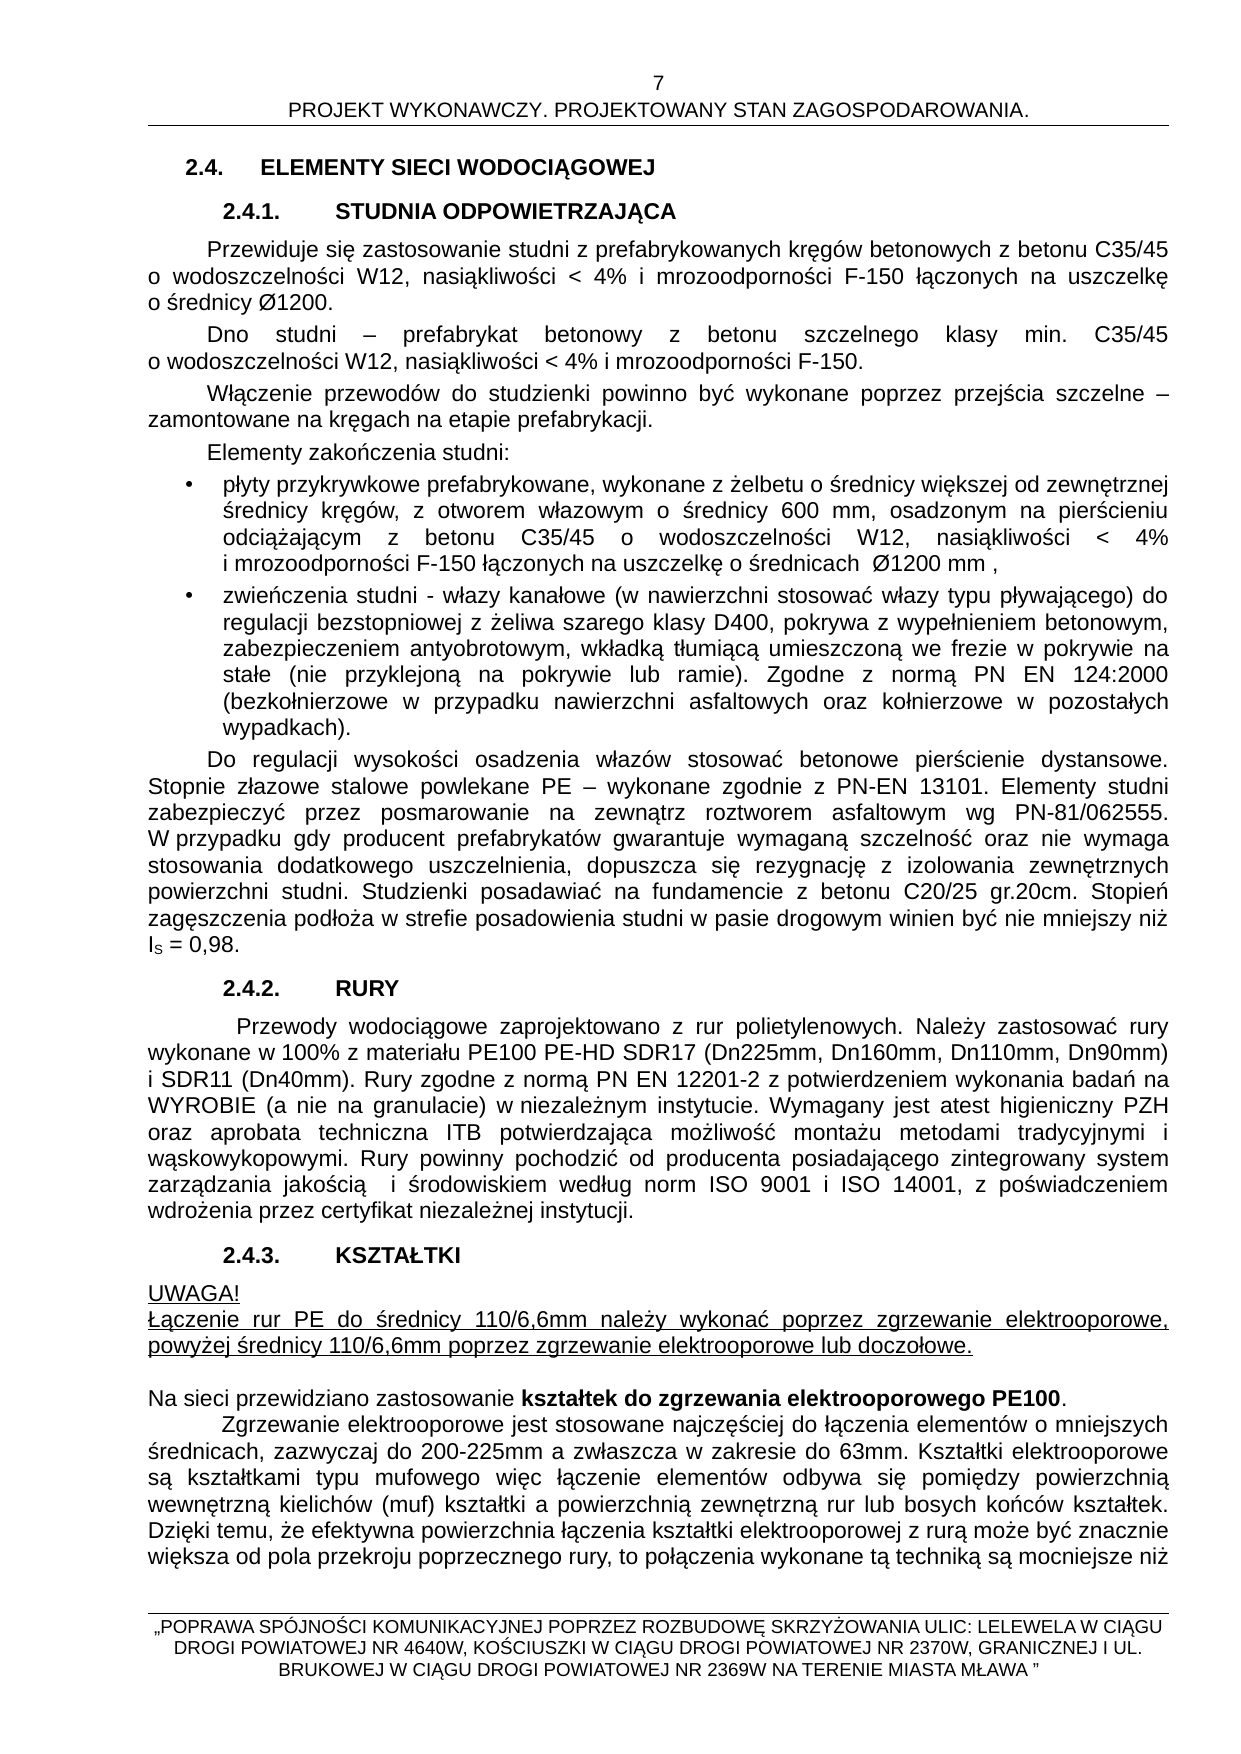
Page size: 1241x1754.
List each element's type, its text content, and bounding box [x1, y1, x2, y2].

text Łączenie rur PE do średnicy 110/6,6mm należy wykonać poprzez zgrzewanie elektrooporowe, [148, 1306, 1169, 1329]
text Na sieci przewidziano zastosowanie kształtek do zgrzewania elektrooporowego PE100. [148, 1385, 1169, 1411]
text UWAGA! [148, 1280, 1169, 1306]
subtitle KSZTAŁTKI [223, 1242, 1169, 1268]
text Przewody wodociągowe zaprojektowano z rur polietylenowych. Należy zastosować rury wykonane w 100% z materiału PE100 PE-HD SDR17 (Dn225mm, Dn160mm, Dn110mm, Dn90mm) i SDR11 (Dn40mm). Rury zgodne z normą PN EN 12201-2 z potwierdzeniem wykonania badań na WYROBIE (a nie na granulacie) w niezależnym instytucie. Wymagany jest atest higieniczny PZH oraz aprobata techniczna ITB potwierdzająca możliwość montażu metodami tradycyjnymi i wąskowykopowymi. Rury powinny pochodzić od producenta posiadającego zintegrowany system zarządzania jakością i środowiskiem według norm ISO 9001 i ISO 14001, z poświadczeniem wdrożenia przez certyfikat niezależnej instytucji. [148, 1013, 1169, 1224]
text Do regulacji wysokości osadzenia włazów stosować betonowe pierścienie dystansowe. Stopnie złazowe stalowe powlekane PE – wykonane zgodnie z PN-EN 13101. Elementy studni zabezpieczyć przez posmarowanie na zewnątrz roztworem asfaltowym wg PN-81/062555. W przypadku gdy producent prefabrykatów gwarantuje wymaganą szczelność oraz nie wymaga stosowania dodatkowego uszczelnienia, dopuszcza się rezygnację z izolowania zewnętrznych powierzchni studni. Studzienki posadawiać na fundamencie z betonu C20/25 gr.20cm. Stopień zagęszczenia podłoża w strefie posadowienia studni w pasie drogowym winien być nie mniejszy niż IS = 0,98. [148, 746, 1169, 957]
subtitle RURY [223, 975, 1169, 1001]
list zwieńczenia studni - włazy kanałowe (w nawierzchni stosować włazy typu pływającego) do regulacji bezstopniowej z żeliwa szarego klasy D400, pokrywa z wypełnieniem betonowym, zabezpieczeniem antyobrotowym, wkładką tłumiącą umieszczoną we frezie w pokrywie na stałe (nie przyklejoną na pokrywie lub ramie). Zgodne z normą PN EN 124:2000 (bezkołnierzowe w przypadku nawierzchni asfaltowych oraz kołnierzowe w pozostałych wypadkach). [185, 582, 1169, 740]
text Zgrzewanie elektrooporowe jest stosowane najczęściej do łączenia elementów o mniejszych średnicach, zazwyczaj do 200-225mm a zwłaszcza w zakresie do 63mm. Kształtki elektrooporowe są kształtkami typu mufowego więc łączenie elementów odbywa się pomiędzy powierzchnią wewnętrzną kielichów (muf) kształtki a powierzchnią zewnętrzną rur lub bosych końców kształtek. Dzięki temu, że efektywna powierzchnia łączenia kształtki elektrooporowej z rurą może być znacznie większa od pola przekroju poprzecznego rury, to połączenia wykonane tą techniką są mocniejsze niż [148, 1411, 1169, 1569]
text Elementy zakończenia studni: [148, 439, 1169, 465]
text Przewiduje się zastosowanie studni z prefabrykowanych kręgów betonowych z betonu C35/45 o wodoszczelności W12, nasiąkliwości < 4% i mrozoodporności F-150 łączonych na uszczelkę o średnicy Ø1200. [148, 236, 1169, 315]
subtitle STUDNIA ODPOWIETRZAJĄCA [223, 198, 1169, 224]
text Dno studni – prefabrykat betonowy z betonu szczelnego klasy min. C35/45 o wodoszczelności W12, nasiąkliwości < 4% i mrozoodporności F-150. [148, 321, 1169, 374]
text powyżej średnicy 110/6,6mm poprzez zgrzewanie elektrooporowe lub doczołowe. [148, 1330, 1169, 1359]
subtitle ELEMENTY SIECI WODOCIĄGOWEJ [185, 154, 1169, 181]
text Włączenie przewodów do studzienki powinno być wykonane poprzez przejścia szczelne – zamontowane na kręgach na etapie prefabrykacji. [148, 380, 1169, 433]
list płyty przykrywkowe prefabrykowane, wykonane z żelbetu o średnicy większej od zewnętrznej średnicy kręgów, z otworem włazowym o średnicy 600 mm, osadzonym na pierścieniu odciążającym z betonu C35/45 o wodoszczelności W12, nasiąkliwości < 4% i mrozoodporności F-150 łączonych na uszczelkę o średnicach Ø1200 mm , [185, 471, 1169, 576]
